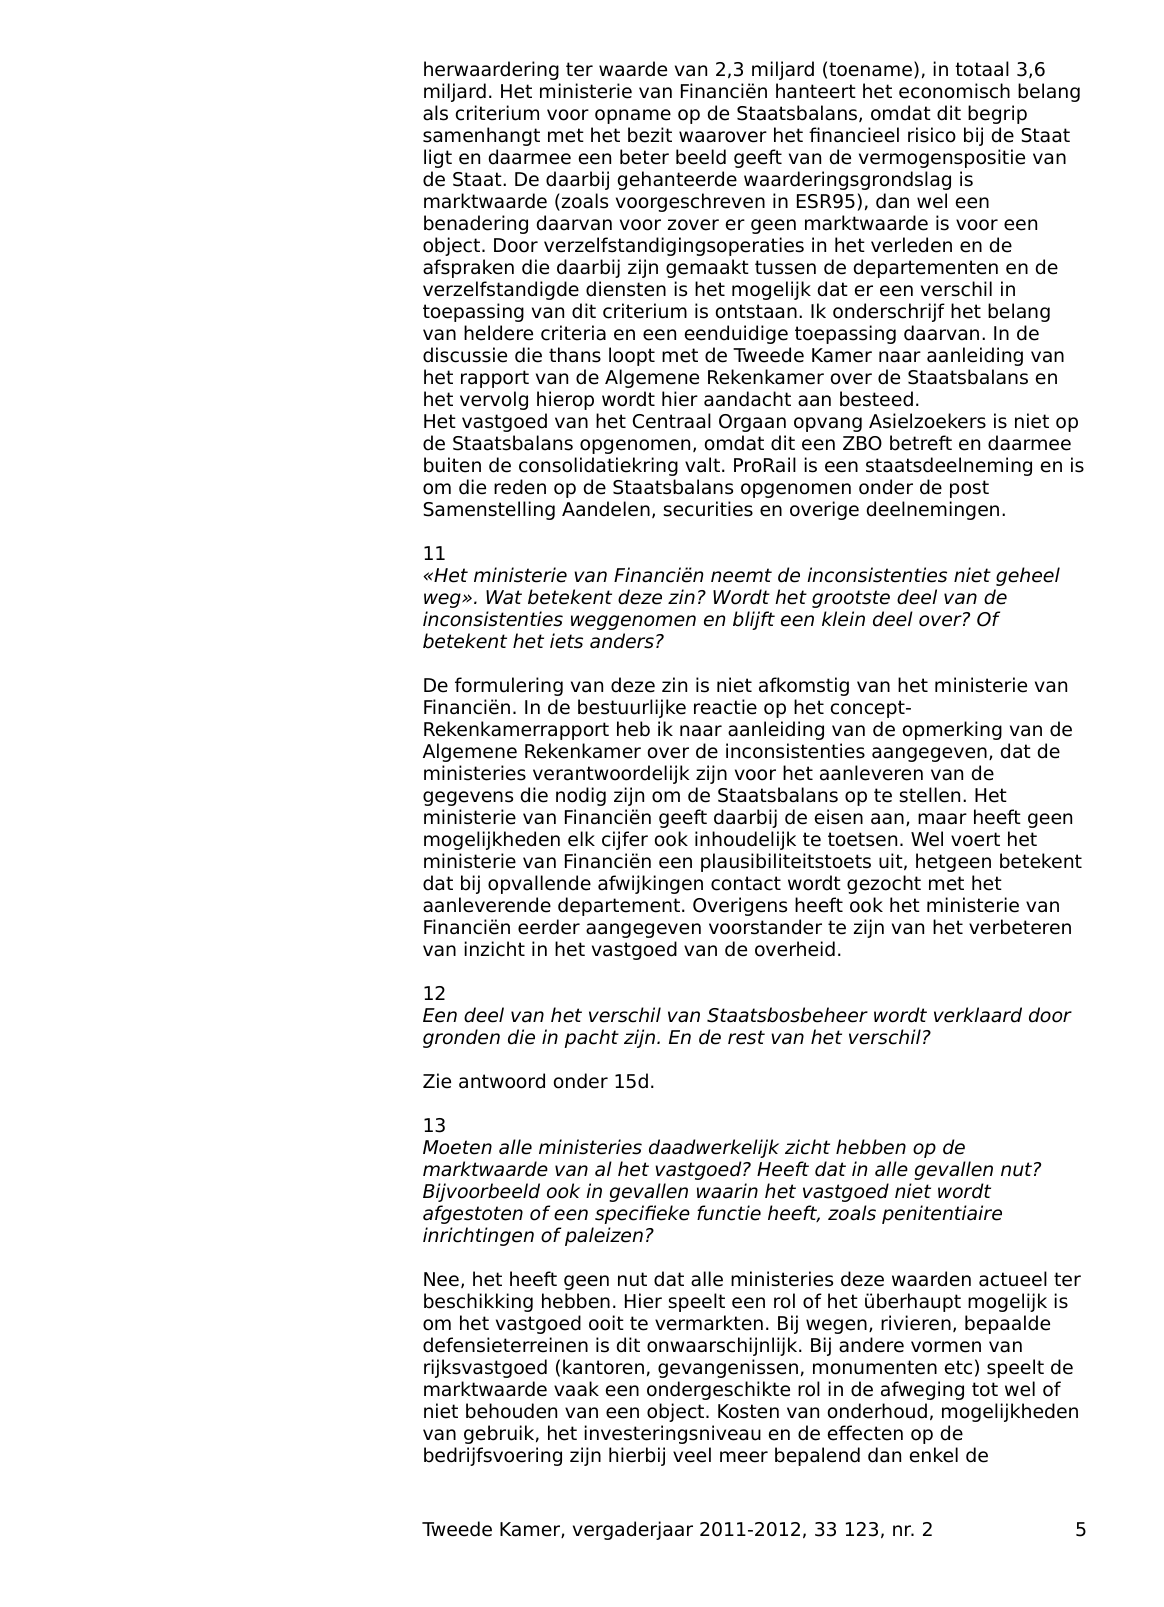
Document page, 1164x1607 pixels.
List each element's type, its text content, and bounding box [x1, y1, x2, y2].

text 11 [422, 543, 1087, 565]
text 12 [422, 983, 1087, 1005]
text 13 [422, 1115, 1087, 1137]
text Het vastgoed van het Centraal Orgaan opvang Asielzoekers is niet op de Staatsbalans opgenomen, omdat dit een ZBO betreft en daarmee buiten de consolidatiekring valt. ProRail is een staatsdeelneming en is om die reden op de Staatsbalans opgenomen onder de post Samenstelling Aandelen, securities en overige deelnemingen. [422, 411, 1087, 521]
text Nee, het heeft geen nut dat alle ministeries deze waarden actueel ter beschikking hebben. Hier speelt een rol of het überhaupt mogelijk is om het vastgoed ooit te vermarkten. Bij wegen, rivieren, bepaalde defensieterreinen is dit onwaarschijnlijk. Bij andere vormen van rijksvastgoed (kantoren, gevangenissen, monumenten etc) speelt de marktwaarde vaak een ondergeschikte rol in de afweging tot wel of niet behouden van een object. Kosten van onderhoud, mogelijkheden van gebruik, het investeringsniveau en de effecten op de bedrijfsvoering zijn hierbij veel meer bepalend dan enkel de [422, 1269, 1087, 1467]
text Moeten alle ministeries daadwerkelijk zicht hebben op de marktwaarde van al het vastgoed? Heeft dat in alle gevallen nut? Bijvoorbeeld ook in gevallen waarin het vastgoed niet wordt afgestoten of een specifieke functie heeft, zoals penitentiaire inrichtingen of paleizen? [422, 1137, 1087, 1247]
text «Het ministerie van Financiën neemt de inconsistenties niet geheel weg». Wat betekent deze zin? Wordt het grootste deel van de inconsistenties weggenomen en blijft een klein deel over? Of betekent het iets anders? [422, 565, 1087, 653]
text Een deel van het verschil van Staatsbosbeheer wordt verklaard door gronden die in pacht zijn. En de rest van het verschil? [422, 1005, 1087, 1049]
text De formulering van deze zin is niet afkomstig van het ministerie van Financiën. In de bestuurlijke reactie op het concept-Rekenkamerrapport heb ik naar aanleiding van de opmerking van de Algemene Rekenkamer over de inconsistenties aangegeven, dat de ministeries verantwoordelijk zijn voor het aanleveren van de gegevens die nodig zijn om de Staatsbalans op te stellen. Het ministerie van Financiën geeft daarbij de eisen aan, maar heeft geen mogelijkheden elk cijfer ook inhoudelijk te toetsen. Wel voert het ministerie van Financiën een plausibiliteitstoets uit, hetgeen betekent dat bij opvallende afwijkingen contact wordt gezocht met het aanleverende departement. Overigens heeft ook het ministerie van Financiën eerder aangegeven voorstander te zijn van het verbeteren van inzicht in het vastgoed van de overheid. [422, 675, 1087, 961]
text Zie antwoord onder 15d. [422, 1071, 1087, 1093]
text herwaardering ter waarde van 2,3 miljard (toename), in totaal 3,6 miljard. Het ministerie van Financiën hanteert het economisch belang als criterium voor opname op de Staatsbalans, omdat dit begrip samenhangt met het bezit waarover het financieel risico bij de Staat ligt en daarmee een beter beeld geeft van de vermogenspositie van de Staat. De daarbij gehanteerde waarderingsgrondslag is marktwaarde (zoals voorgeschreven in ESR95), dan wel een benadering daarvan voor zover er geen marktwaarde is voor een object. Door verzelfstandigingsoperaties in het verleden en de afspraken die daarbij zijn gemaakt tussen de departementen en de verzelfstandigde diensten is het mogelijk dat er een verschil in toepassing van dit criterium is ontstaan. Ik onderschrijf het belang van heldere criteria en een eenduidige toepassing daarvan. In de discussie die thans loopt met de Tweede Kamer naar aanleiding van het rapport van de Algemene Rekenkamer over de Staatsbalans en het vervolg hierop wordt hier aandacht aan besteed. [422, 59, 1087, 411]
